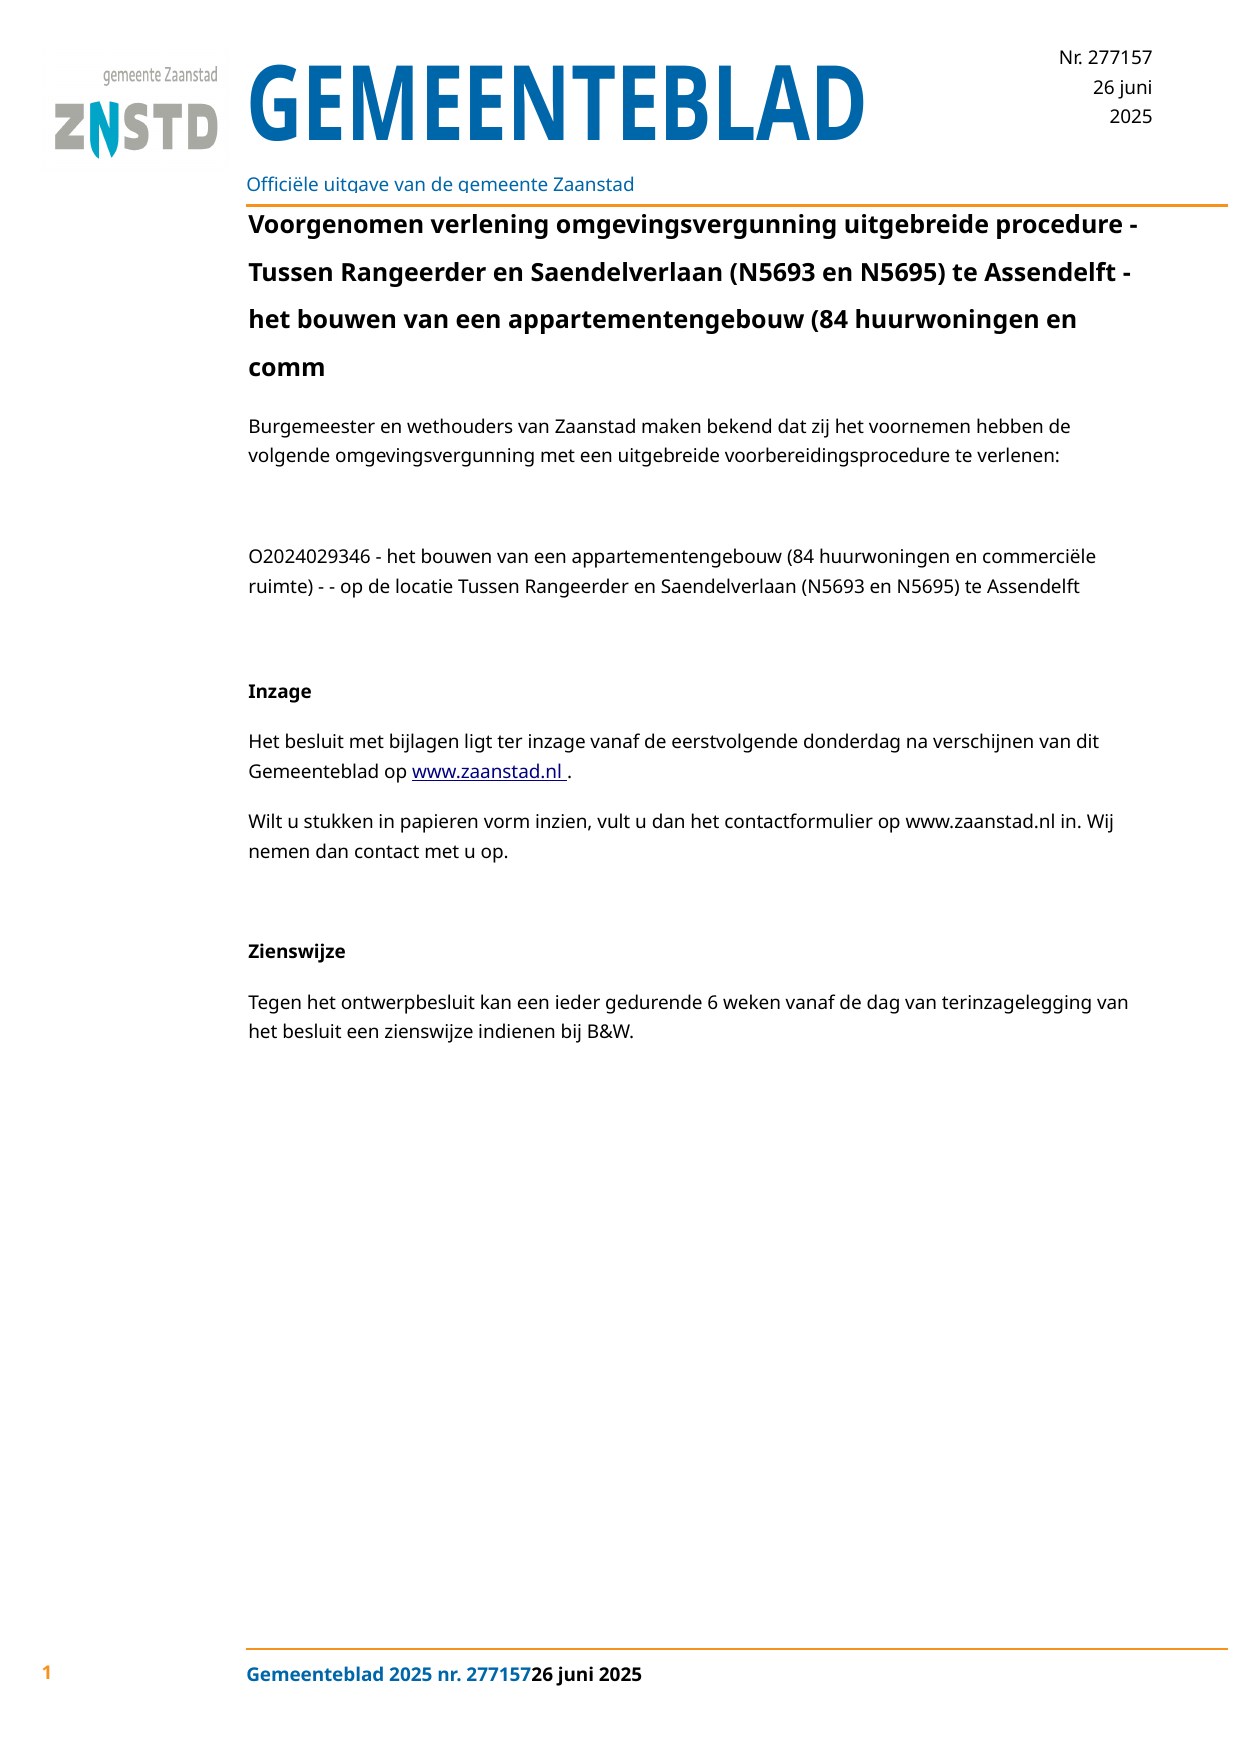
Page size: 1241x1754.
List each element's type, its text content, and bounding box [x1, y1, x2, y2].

text Burgemeester en wethouders van Zaanstad maken bekend dat zij het voornemen hebben de volgende omgevingsvergunning met een uitgebreide voorbereidingsprocedure te verlenen: [248, 413, 1152, 468]
text ﻿ [248, 623, 1152, 653]
text Het besluit met bijlagen ligt ter inzage vanaf de eerstvolgende donderdag na verschijnen van dit Gemeenteblad op www.zaanstad.nl . [248, 728, 1152, 784]
text Tegen het ontwerpbesluit kan een ieder gedurende 6 weken vanaf de dag van terinzagelegging van het besluit een zienswijze indienen bij B&W. [248, 989, 1152, 1044]
picture [41, 47, 231, 172]
text Zienswijze [248, 939, 1152, 964]
text Voorgenomen verlening omgevingsvergunning uitgebreide procedure - Tussen Rangeerder en Saendelverlaan (N5693 en N5695) te Assendelft - het bouwen van een apparteme­ntengebouw (84 huurwonin­gen en comm [248, 207, 1152, 384]
text O2024029346 - het bouwen van een apparteme­ntengebouw (84 huurwonin­gen en commerciële ruimte) - - op de locatie Tussen Rangeerder en Saendelverlaan (N5693 en N5695) te Assendelft [248, 543, 1152, 599]
text Inzage [248, 678, 1152, 704]
text Wilt u stukken in papieren vorm inzien, vult u dan het contactformulier op www.zaanstad.nl in. Wij nemen dan contact met u op. [248, 808, 1152, 864]
